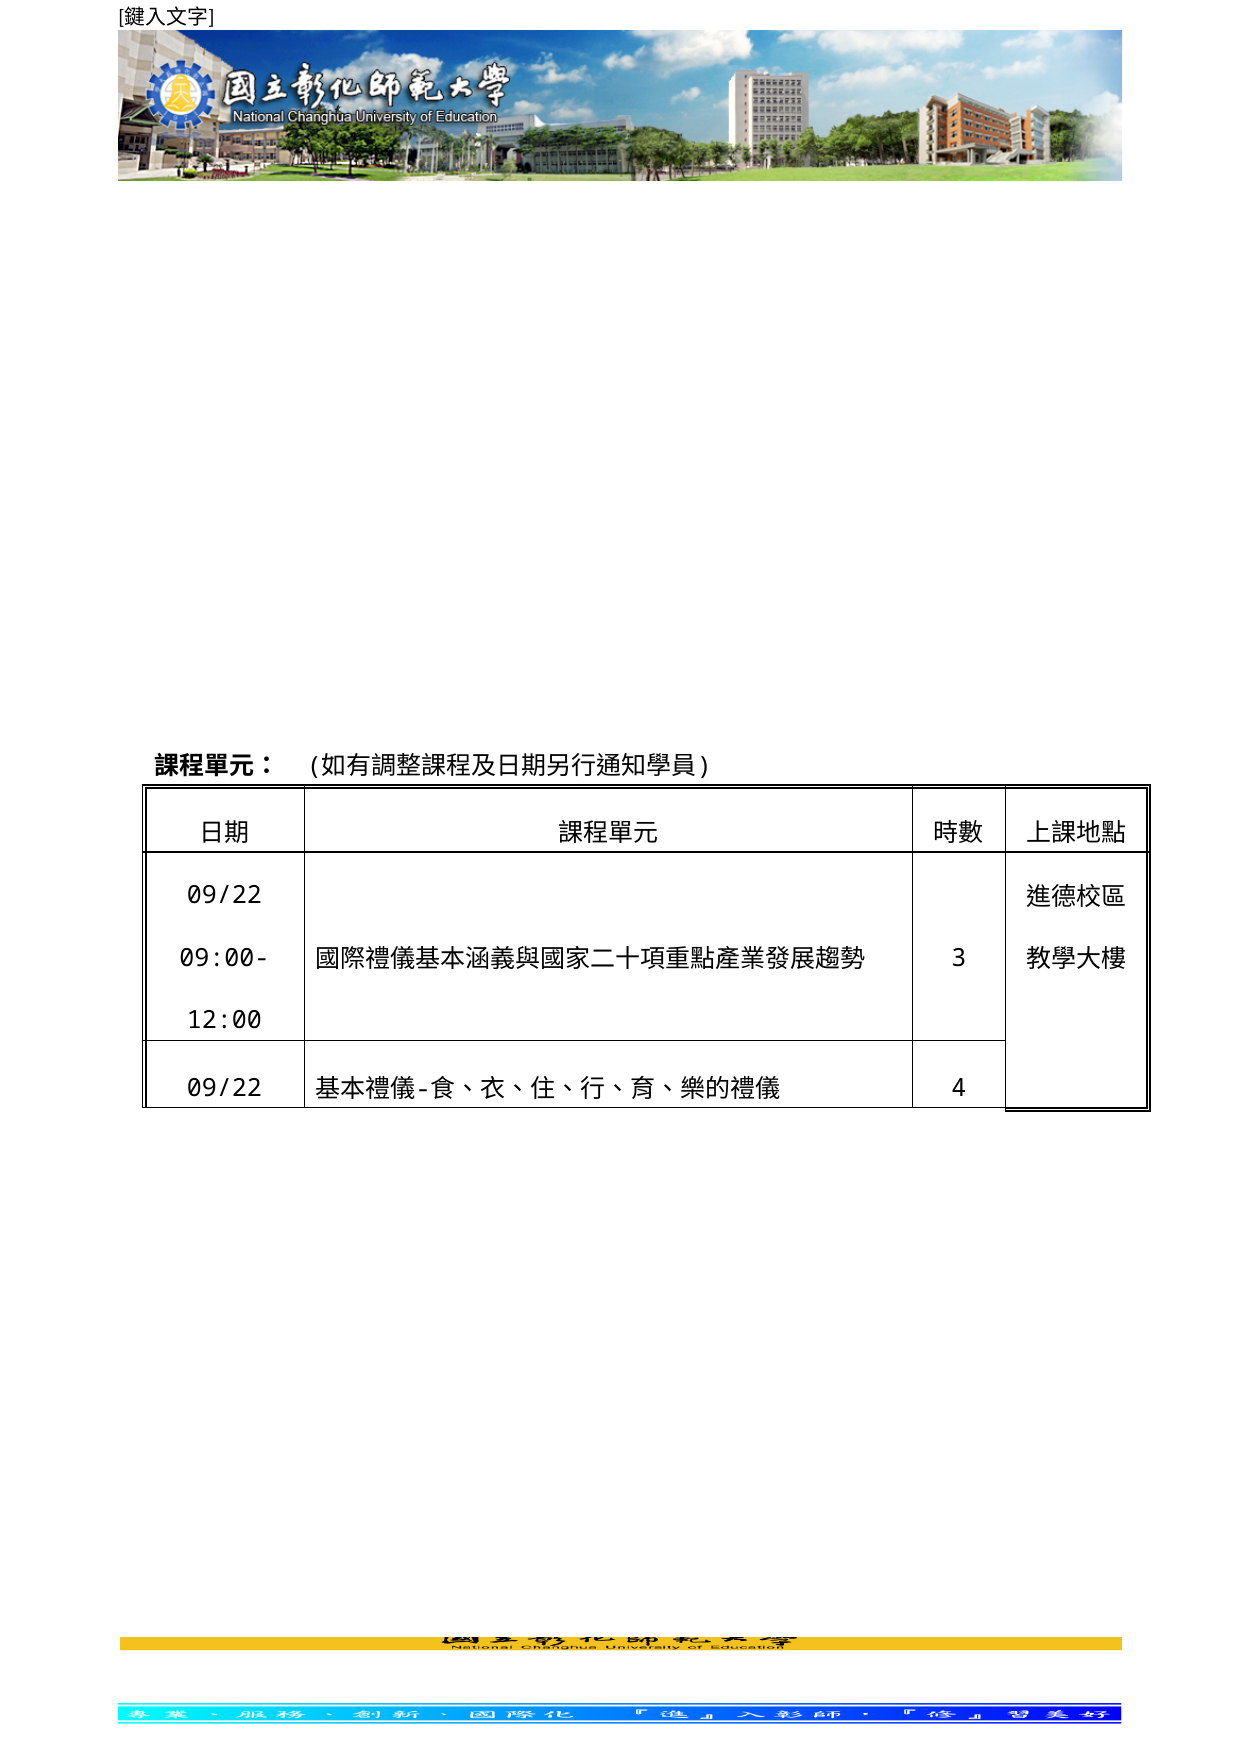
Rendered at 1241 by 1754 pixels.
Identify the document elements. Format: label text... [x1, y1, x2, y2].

table_cell 國際禮儀基本涵義與國家二十項重點產業發展趨勢 [305, 853, 912, 1040]
table_cell [116, 1040, 142, 1107]
table_cell 進德校區 教學大樓 [1006, 853, 1146, 1107]
table_cell [138, 659, 295, 722]
table_header [116, 784, 142, 851]
table_cell 3 [913, 853, 1005, 1040]
table_header 日期 [147, 789, 304, 851]
table_header 時數 [913, 789, 1005, 851]
table_cell [295, 659, 307, 722]
table_cell [1091, 659, 1102, 722]
table_cell 課程單元： [138, 722, 295, 784]
table_cell 4 [913, 1041, 1005, 1107]
table_cell 基本禮儀-食、衣、住、行、育、樂的禮儀 [305, 1041, 912, 1107]
table_cell 09/22 [147, 1041, 304, 1107]
table_header 課程單元 [305, 789, 912, 851]
table_cell [116, 851, 142, 1040]
table_cell 09/22 09:00-12:00 [147, 853, 304, 1040]
table_header 上課地點 [1006, 789, 1146, 851]
table_cell (如有調整課程及日期另行通知學員) [295, 722, 1102, 784]
